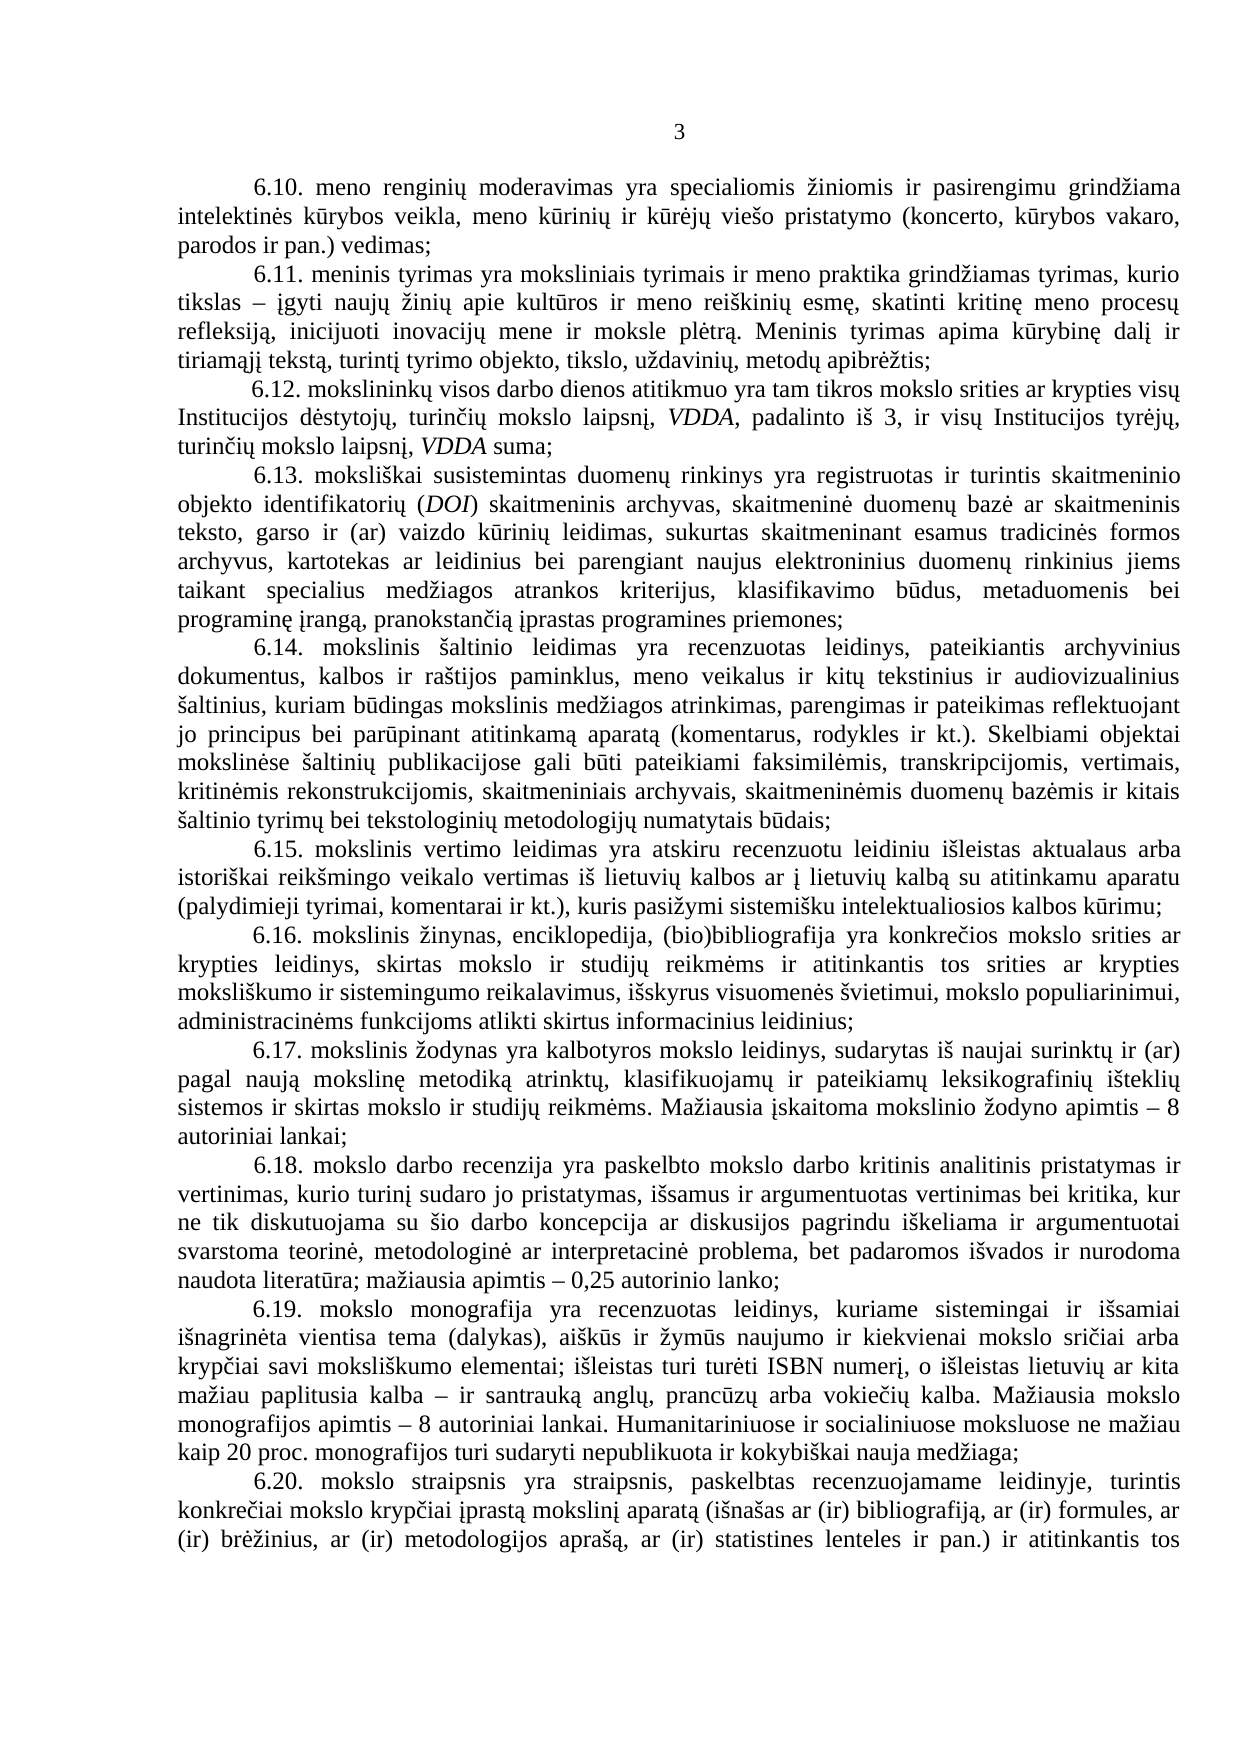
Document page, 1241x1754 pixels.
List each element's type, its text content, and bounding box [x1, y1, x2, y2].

text 6.16. mokslinis žinynas, enciklopedija, (bio)bibliografija yra konkrečios mokslo srities ar krypties leidinys, skirtas mokslo ir studijų reikmėms ir atitinkantis tos srities ar krypties moksliškumo ir sistemingumo reikalavimus, išskyrus visuomenės švietimui, mokslo populiarinimui, administracinėms funkcijoms atlikti skirtus informacinius leidinius; [177, 920, 1181, 1035]
text 6.18. mokslo darbo recenzija yra paskelbto mokslo darbo kritinis analitinis pristatymas ir vertinimas, kurio turinį sudaro jo pristatymas, išsamus ir argumentuotas vertinimas bei kritika, kur ne tik diskutuojama su šio darbo koncepcija ar diskusijos pagrindu iškeliama ir argumentuotai svarstoma teorinė, metodologinė ar interpretacinė problema, bet padaromos išvados ir nurodoma naudota literatūra; mažiausia apimtis – 0,25 autorinio lanko; [177, 1150, 1181, 1294]
text 6.19. mokslo monografija yra recenzuotas leidinys, kuriame sistemingai ir išsamiai išnagrinėta vientisa tema (dalykas), aiškūs ir žymūs naujumo ir kiekvienai mokslo sričiai arba krypčiai savi moksliškumo elementai; išleistas turi turėti ISBN numerį, o išleistas lietuvių ar kita mažiau paplitusia kalba – ir santrauką anglų, prancūzų arba vokiečių kalba. Mažiausia mokslo monografijos apimtis – 8 autoriniai lankai. Humanitariniuose ir socialiniuose moksluose ne mažiau kaip 20 proc. monografijos turi sudaryti nepublikuota ir kokybiškai nauja medžiaga; [177, 1294, 1181, 1466]
text 6.14. mokslinis šaltinio leidimas yra recenzuotas leidinys, pateikiantis archyvinius dokumentus, kalbos ir raštijos paminklus, meno veikalus ir kitų tekstinius ir audiovizualinius šaltinius, kuriam būdingas mokslinis medžiagos atrinkimas, parengimas ir pateikimas reflektuojant jo principus bei parūpinant atitinkamą aparatą (komentarus, rodykles ir kt.). Skelbiami objektai mokslinėse šaltinių publikacijose gali būti pateikiami faksimilėmis, transkripcijomis, vertimais, kritinėmis rekonstrukcijomis, skaitmeniniais archyvais, skaitmeninėmis duomenų bazėmis ir kitais šaltinio tyrimų bei tekstologinių metodologijų numatytais būdais; [177, 632, 1181, 834]
text 6.10. meno renginių moderavimas yra specialiomis žiniomis ir pasirengimu grindžiama intelektinės kūrybos veikla, meno kūrinių ir kūrėjų viešo pristatymo (koncerto, kūrybos vakaro, parodos ir pan.) vedimas; [177, 172, 1181, 259]
text 6.20. mokslo straipsnis yra straipsnis, paskelbtas recenzuojamame leidinyje, turintis konkrečiai mokslo krypčiai įprastą mokslinį aparatą (išnašas ar (ir) bibliografiją, ar (ir) formules, ar (ir) brėžinius, ar (ir) metodologijos aprašą, ar (ir) statistines lenteles ir pan.) ir atitinkantis tos [177, 1466, 1181, 1552]
text 6.15. mokslinis vertimo leidimas yra atskiru recenzuotu leidiniu išleistas aktualaus arba istoriškai reikšmingo veikalo vertimas iš lietuvių kalbos ar į lietuvių kalbą su atitinkamu aparatu (palydimieji tyrimai, komentarai ir kt.), kuris pasižymi sistemišku intelektualiosios kalbos kūrimu; [177, 834, 1181, 920]
text 6.13. moksliškai susistemintas duomenų rinkinys yra registruotas ir turintis skaitmeninio objekto identifikatorių (DOI) skaitmeninis archyvas, skaitmeninė duomenų bazė ar skaitmeninis teksto, garso ir (ar) vaizdo kūrinių leidimas, sukurtas skaitmeninant esamus tradicinės formos archyvus, kartotekas ar leidinius bei parengiant naujus elektroninius duomenų rinkinius jiems taikant specialius medžiagos atrankos kriterijus, klasifikavimo būdus, metaduomenis bei programinę įrangą, pranokstančią įprastas programines priemones; [177, 460, 1181, 632]
text 6.11. meninis tyrimas yra moksliniais tyrimais ir meno praktika grindžiamas tyrimas, kurio tikslas – įgyti naujų žinių apie kultūros ir meno reiškinių esmę, skatinti kritinę meno procesų refleksiją, inicijuoti inovacijų mene ir moksle plėtrą. Meninis tyrimas apima kūrybinę dalį ir tiriamąjį tekstą, turintį tyrimo objekto, tikslo, uždavinių, metodų apibrėžtis; [177, 259, 1181, 374]
text 6.17. mokslinis žodynas yra kalbotyros mokslo leidinys, sudarytas iš naujai surinktų ir (ar) pagal naują mokslinę metodiką atrinktų, klasifikuojamų ir pateikiamų leksikografinių išteklių sistemos ir skirtas mokslo ir studijų reikmėms. Mažiausia įskaitoma mokslinio žodyno apimtis – 8 autoriniai lankai; [177, 1035, 1181, 1150]
text 6.12. mokslininkų visos darbo dienos atitikmuo yra tam tikros mokslo srities ar krypties visų Institucijos dėstytojų, turinčių mokslo laipsnį, VDDA, padalinto iš 3, ir visų Institucijos tyrėjų, turinčių mokslo laipsnį, VDDA suma; [177, 374, 1181, 460]
